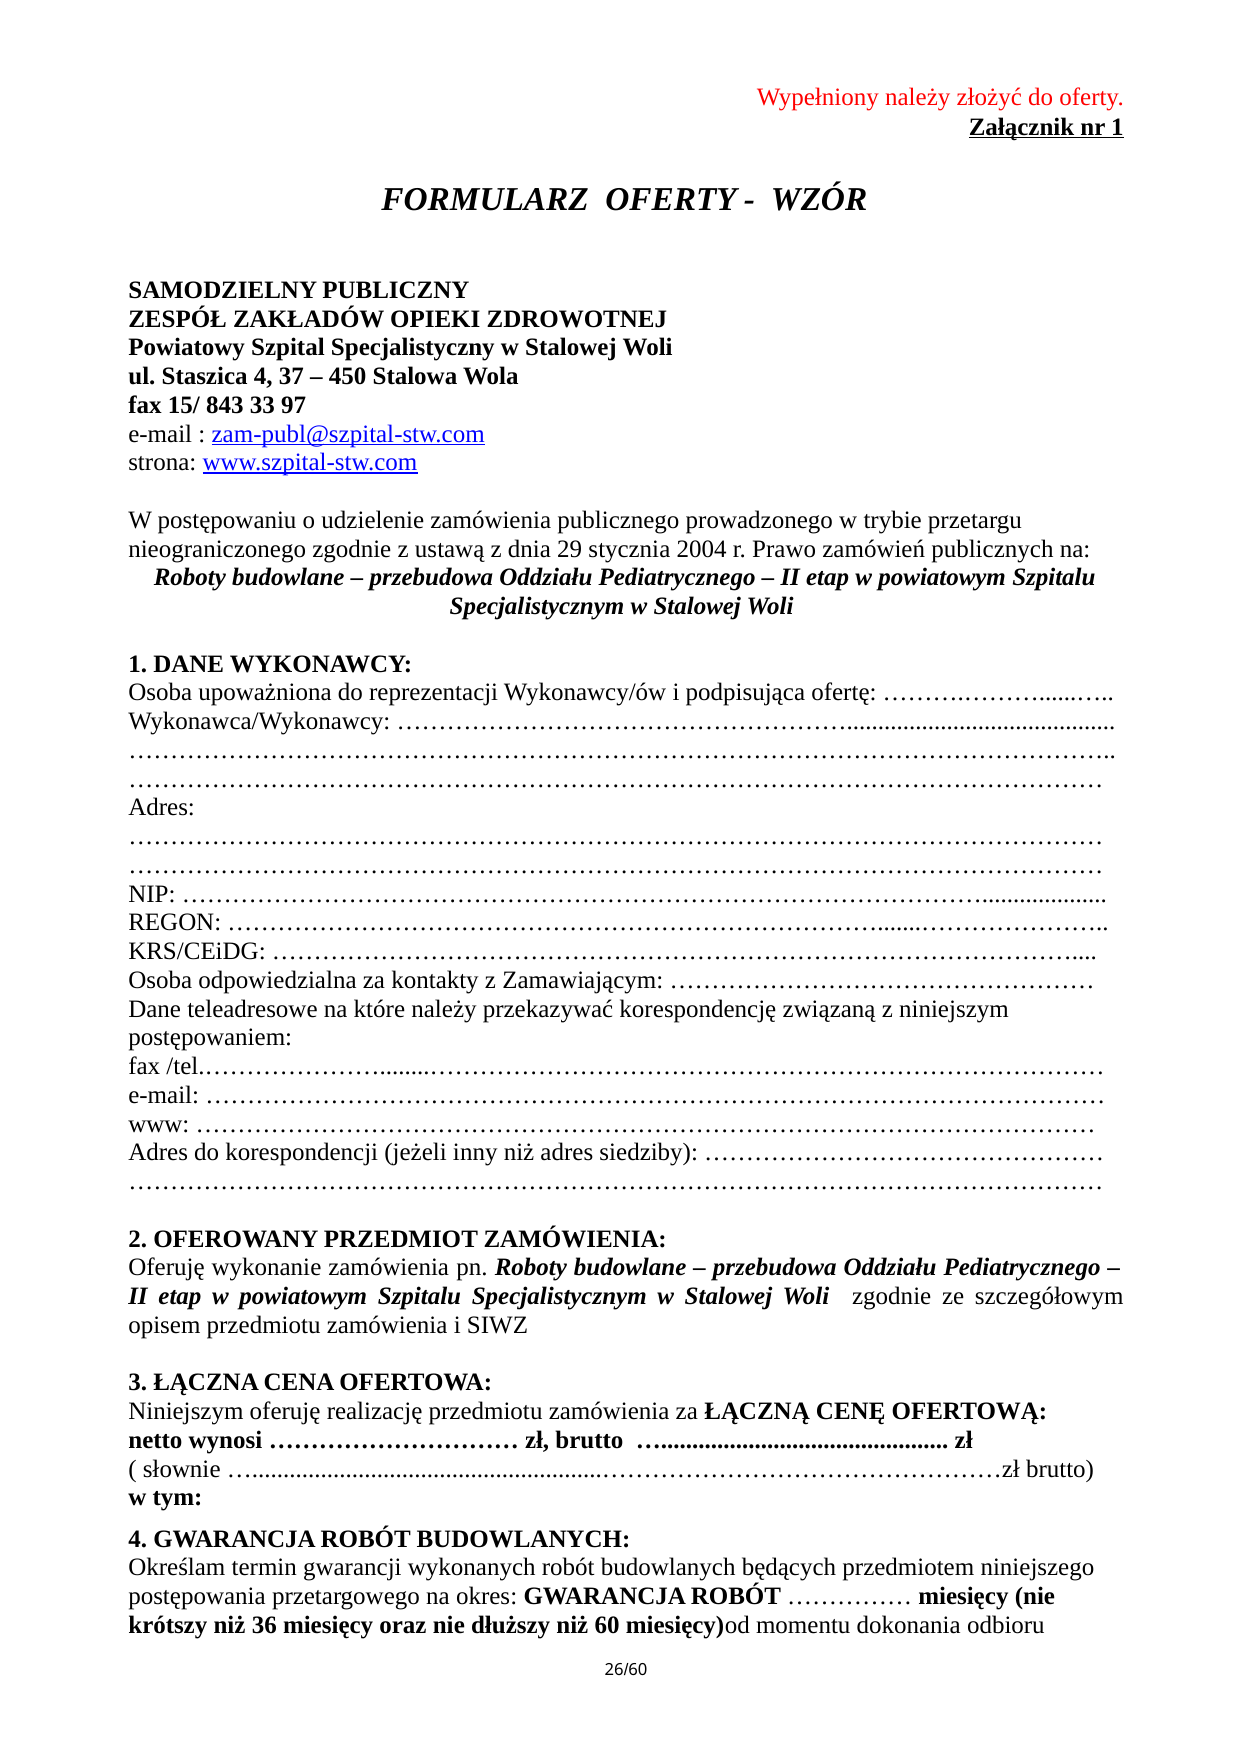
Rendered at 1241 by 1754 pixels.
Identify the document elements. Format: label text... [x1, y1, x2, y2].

text ul. Staszica 4, 37 – 450 Stalowa Wola [128, 361, 1123, 390]
text W postępowaniu o udzielenie zamówienia publicznego prowadzonego w trybie przetargu nieograniczonego zgodnie z ustawą z dnia 29 stycznia 2004 r. Prawo zamówień publicznych na: [128, 505, 1123, 562]
text e-mail : zam-publ@szpital-stw.com [128, 419, 1123, 447]
text Określam termin gwarancji wykonanych robót budowlanych będących przedmiotem niniejszego [128, 1552, 1123, 1581]
text REGON: …………………………………………………………………….......………………….. [128, 907, 1123, 936]
text Osoba upoważniona do reprezentacji Wykonawcy/ów i podpisująca ofertę: ……….………......….. [128, 677, 1123, 706]
text ………………………………………………………………………………………………………Adres: ……………………………………………………………………………………………………… [128, 764, 1123, 850]
subtitle Załącznik nr 1 [128, 112, 1123, 141]
text fax /tel.…………………........……………………………………………………………………… [128, 1051, 1123, 1080]
text Wykonawca/Wykonawcy: ………………………………………………........................................... [128, 706, 1123, 735]
text ……………………………………………………………………………………………………… [128, 850, 1123, 879]
text 3. ŁĄCZNA CENA OFERTOWA: [128, 1367, 1123, 1396]
text e-mail: ……………………………………………………………………………………………… [128, 1080, 1123, 1109]
text Adres do korespondencji (jeżeli inny niż adres siedziby): ………………………………………… [128, 1137, 1123, 1166]
subtitle Wypełniony należy złożyć do oferty. [128, 74, 1123, 112]
text 1. DANE WYKONAWCY: [128, 649, 1123, 677]
text Roboty budowlane – przebudowa Oddziału Pediatrycznego – II etap w powiatowym Szpitalu Specjalistycznym w Stalowej Woli [128, 562, 1123, 620]
text ZESPÓŁ ZAKŁADÓW OPIEKI ZDROWOTNEJ [128, 304, 1123, 332]
text ……………………………………………………………………………………………………….. [128, 735, 1123, 764]
text strona: www.szpital-stw.com [128, 447, 1123, 476]
text 2. OFEROWANY PRZEDMIOT ZAMÓWIENIA: [128, 1224, 1123, 1252]
text w tym: [128, 1482, 1123, 1511]
text Osoba odpowiedzialna za kontakty z Zamawiającym: …………………………………………… [128, 965, 1123, 994]
text SAMODZIELNY PUBLICZNY [128, 275, 1123, 304]
text postępowania przetargowego na okres: GWARANCJA ROBÓT …………… miesięcy (nie krótszy niż 36 miesięcy oraz nie dłuższy niż 60 miesięcy)od momentu dokonania odbioru [128, 1581, 1123, 1639]
text ( słownie …........................................................…………………………………………zł brutto) [128, 1454, 1123, 1482]
text ……………………………………………………………………………………………………… [128, 1166, 1123, 1195]
text 4. GWARANCJA ROBÓT BUDOWLANYCH: [128, 1524, 1123, 1552]
text netto wynosi ………………………… zł, brutto ….............................................. zł [128, 1425, 1123, 1454]
text KRS/CEiDG: …………………………………………………………………………………….... [128, 936, 1123, 965]
text Dane teleadresowe na które należy przekazywać korespondencję związaną z niniejszym postępowaniem: [128, 994, 1123, 1051]
text Powiatowy Szpital Specjalistyczny w Stalowej Woli [128, 332, 1123, 361]
subtitle FORMULARZ OFERTY - WZÓR [128, 179, 1123, 217]
text www: ……………………………………………………………………………………………… [128, 1109, 1123, 1137]
text Oferuję wykonanie zamówienia pn. Roboty budowlane – przebudowa Oddziału Pediatrycznego – II etap w powiatowym Szpitalu Specjalistycznym w Stalowej Woli zgodnie ze szczegółowym opisem przedmiotu zamówienia i SIWZ [128, 1252, 1123, 1339]
text NIP: …………………………………………………………………………………….................... [128, 879, 1123, 907]
text Niniejszym oferuję realizację przedmiotu zamówienia za ŁĄCZNĄ CENĘ OFERTOWĄ: [128, 1396, 1123, 1425]
text fax 15/ 843 33 97 [128, 390, 1123, 419]
